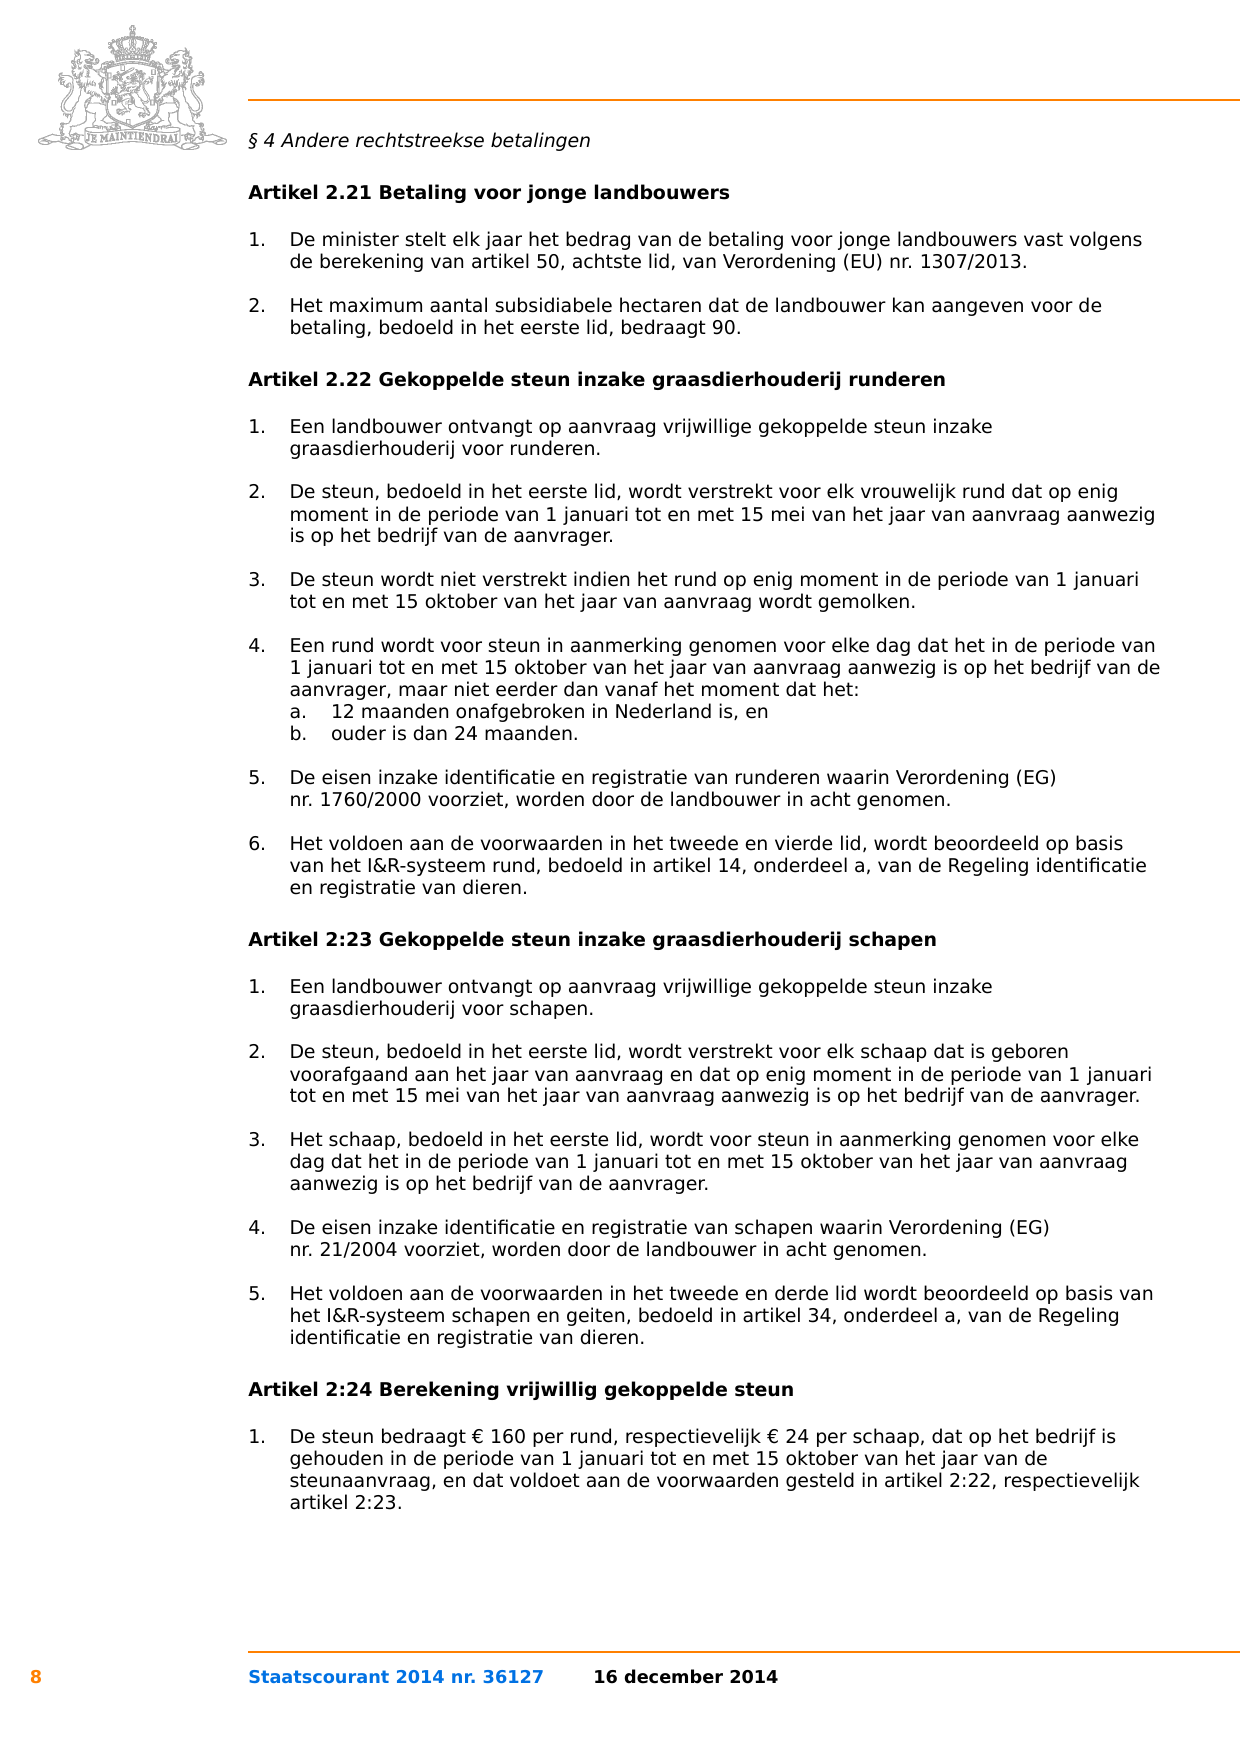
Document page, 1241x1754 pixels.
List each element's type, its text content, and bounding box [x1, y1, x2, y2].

subtitle Artikel 2.21 Betaling voor jonge landbouwers [248, 182, 1163, 204]
subtitle Artikel 2:23 Gekoppelde steun inzake graasdierhouderij schapen [248, 929, 1163, 951]
text 2. De steun, bedoeld in het eerste lid, wordt verstrekt voor elk schaap dat is geboren voorafgaand aan het jaar van aanvraag en dat op enig moment in de periode van 1 januari tot en met 15 mei van het jaar van aanvraag aanwezig is op het bedrijf van de aanvrager. [248, 1041, 1163, 1107]
text b. ouder is dan 24 maanden. [289, 723, 1163, 745]
subtitle Artikel 2:24 Berekening vrijwillig gekoppelde steun [248, 1379, 1163, 1401]
text 5. De eisen inzake identificatie en registratie van runderen waarin Verordening (EG) nr. 1760/2000 voorziet, worden door de landbouwer in acht genomen. [248, 767, 1163, 811]
text 5. Het voldoen aan de voorwaarden in het tweede en derde lid wordt beoordeeld op basis van het I&R-systeem schapen en geiten, bedoeld in artikel 34, onderdeel a, van de Regeling identificatie en registratie van dieren. [248, 1283, 1163, 1349]
text 2. De steun, bedoeld in het eerste lid, wordt verstrekt voor elk vrouwelijk rund dat op enig moment in de periode van 1 januari tot en met 15 mei van het jaar van aanvraag aanwezig is op het bedrijf van de aanvrager. [248, 481, 1163, 547]
text 1. Een landbouwer ontvangt op aanvraag vrijwillige gekoppelde steun inzake graasdierhouderij voor runderen. [248, 416, 1163, 459]
text 6. Het voldoen aan de voorwaarden in het tweede en vierde lid, wordt beoordeeld op basis van het I&R-systeem rund, bedoeld in artikel 14, onderdeel a, van de Regeling identificatie en registratie van dieren. [248, 833, 1163, 899]
text 1. De steun bedraagt € 160 per rund, respectievelijk € 24 per schaap, dat op het bedrijf is gehouden in de periode van 1 januari tot en met 15 oktober van het jaar van de steunaanvraag, en dat voldoet aan de voorwaarden gesteld in artikel 2:22, respectievelijk artikel 2:23. [248, 1426, 1163, 1514]
text 3. De steun wordt niet verstrekt indien het rund op enig moment in de periode van 1 januari tot en met 15 oktober van het jaar van aanvraag wordt gemolken. [248, 569, 1163, 613]
text a. 12 maanden onafgebroken in Nederland is, en [289, 701, 1163, 723]
text 3. Het schaap, bedoeld in het eerste lid, wordt voor steun in aanmerking genomen voor elke dag dat het in de periode van 1 januari tot en met 15 oktober van het jaar van aanvraag aanwezig is op het bedrijf van de aanvrager. [248, 1129, 1163, 1195]
text 2. Het maximum aantal subsidiabele hectaren dat de landbouwer kan aangeven voor de betaling, bedoeld in het eerste lid, bedraagt 90. [248, 295, 1163, 339]
text 4. De eisen inzake identificatie en registratie van schapen waarin Verordening (EG) nr. 21/2004 voorziet, worden door de landbouwer in acht genomen. [248, 1217, 1163, 1261]
picture [38, 25, 227, 150]
subtitle Artikel 2.22 Gekoppelde steun inzake graasdierhouderij runderen [248, 369, 1163, 391]
subtitle § 4 Andere rechtstreekse betalingen [248, 130, 1163, 152]
text 1. Een landbouwer ontvangt op aanvraag vrijwillige gekoppelde steun inzake graasdierhouderij voor schapen. [248, 976, 1163, 1019]
text 1. De minister stelt elk jaar het bedrag van de betaling voor jonge landbouwers vast volgens de berekening van artikel 50, achtste lid, van Verordening (EU) nr. 1307/2013. [248, 229, 1163, 273]
text 4. Een rund wordt voor steun in aanmerking genomen voor elke dag dat het in de periode van 1 januari tot en met 15 oktober van het jaar van aanvraag aanwezig is op het bedrijf van de aanvrager, maar niet eerder dan vanaf het moment dat het: [248, 635, 1163, 701]
